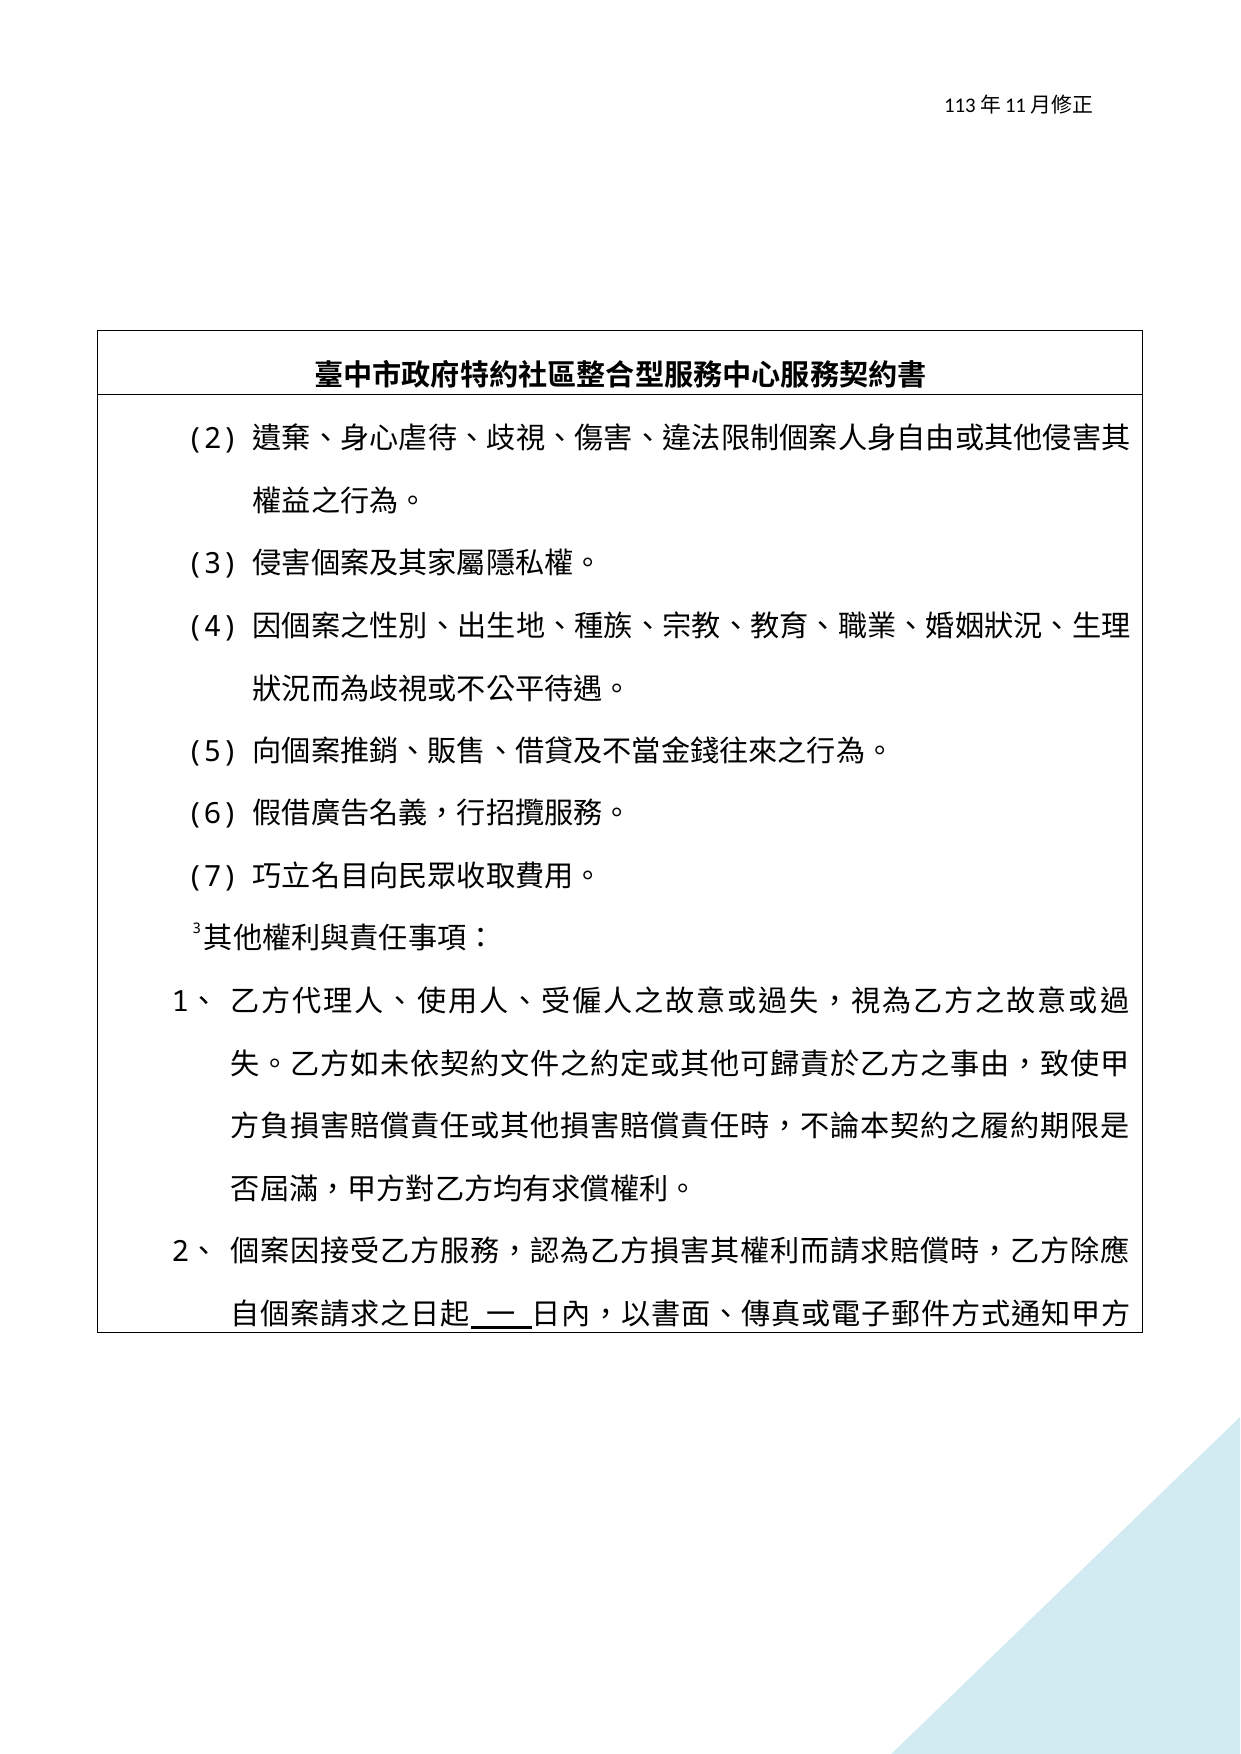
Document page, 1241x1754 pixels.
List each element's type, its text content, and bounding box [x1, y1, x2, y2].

table_cell 第十二條 權利及責任 1甲方應辦理下列事項： 對於服務辦理情形得隨時進行瞭解及督導(輔導)或辦理考核。 為瞭解乙方提供長照服務之情形，甲方應依特管辦法第三十四條規定，得通知其提供相關服務資料，並得派員訪查之。訪查時，甲方應出示有關執行職務之證明文件或顯示足資辨別之標誌；乙方應提供必要之協助，不得規避、妨礙或拒絕。 依執行情形將服務費用核付乙方；若發現乙方有短報或漏報者，應通知乙方。 不定期辦理個案服務滿意度調查。 2乙方應辦理下列事項： 接獲派案： 依特管辦法第十三條規定，乙方接受派案或轉介之個案，應於二個工作天內完成家訪並完成照顧計畫擬定及送出予督導或資深照專簽審；倘A個管無法於二個工作天內完成時，應註明原因，照專亦可抽回自管或改派其他A單位。 乙方開始提供個案服務後，經甲方照管中心核可，始可辦理服務內容異動，並應於計畫簽審通過一個工作天內照會長照特約單位。 接受甲方或甲方委託單位之監督、查核。 依法設置個案管理員(以下簡稱個管員)： 有關個管員之工資、工時、休息、休假、例假日或國定假日等勞動條件，應符合勞動基準法及相關法規規定。乙方不得與個管員約定，每月固定拋棄一定比例或金額之工資作為捐款。 乙方如為合作社，且所設置之個管員屬乙方非具僱傭關係之社員，應符合下列勞動條件： 勞務報酬：其勞務報酬之金額，為提供居家照顧服務者，依第一目薪資規定辦理。除另有約定外，勞務報酬應全額並按月全額直接給付社員，並應提供勞務報酬各項目計算方式明細。 工時：每日正常工作時間以八小時原則，一日工時上限為十二小時；正常工作時間以外之工作時間，一個月上限為四十六小時。另應置備社員出勤紀錄，逐日記載社員出勤情形至分鐘為止，並保存五年。 一例一休及國定假日：每七日應有一日例假及一日休息日。例假日、休息日及國定假日（內政部所定應放假之紀念日、節日、勞動節及其他中央主管機關指定應放假日)，應予放假；如徵得社員同意於是日出勤，勞務報酬應事先約定並核實發給。 職業安全衛生：除應依法辦理職業安全衛生法第五十一條第一項準用自營作業者之規定外，應有職業安全衛生法第二十條（體格檢查及健康檢查）、第三十二條（施以從事工作與預防災變所必要之安全衛生教育及訓練）及第三十四條（訂定適合其需要之安全衛生工作守則）等規定內容之保障。 性別工作平等：單位應提供職場性騷擾之內部申訴管道予提供勞務之社員，包括受理人員、申訴方式及流程等，並公告於單位網站或工作場所顯著之處，並適時向提供勞務之社員宣導。另單位不得對社員因性別或性傾向因素而有差別待遇，且合作社應於知悉職場性騷擾情事時，採取立即有效之糾正與補救措施並依性騷擾防治法之相關規定處理。經性騷擾防治法之調查程序，調查單位內社員性騷擾屬實者，單位應對該社員懲處，並將結果告知合作社及當事人。 勞工保險、勞工職業災害保險及全民健康保險：未具僱傭關係而參加職業工會之自營作業者得以所屬職業工會為投保單位加保，但同時有僱傭關係勞工之單位者，應成立投保單位，並以投保單位為其所僱人員辦理本項保險。 機構責任險：應投保因業務疏漏、錯誤或過失，違反業務上之義務，致被照顧者體傷或死亡之機構責任險，或以其他同性質之商業保險代之，以保障被照顧者權益。 合作社應將未比照聘僱關係給予社員之勞動權益，書面提供並清楚告知社員，如：加班費、休假、請假、職業災害補償、就業保險、退休金等使社員知悉其未有之勞動權益。 應依「勞動契約認定指導原則」及「勞動契約從屬性判斷檢核表」相關規定檢視契約關係，不得有假承攬真僱用之情事，以避免不當損害勞工之勞動權益。 乙方應訂有案管量預警值(每位專任個管員案管量以不超過一百二十案為原則，每位兼任個管案管量以不超過六十案為原則)，倘超額案管量預警值，應於事實發生時函文甲方，並於次二個月內(月底)完成個管員增聘，且每單位應配置至少二位專任及一位兼任個管員。 提供服務及個案管理： 個案首次接受服務時，乙方應核對個案身分證明文件，其有冒名接受服務時，應拒絕提供服務；其身份福利、居住地址等變更時，應主動通知甲方；乙方應督導個管員於執行個案管理家訪服務時，應配戴單位識別證及長照服務人員證明，以供民眾識別。 為確保個案服務品質，乙方應與個案簽訂書面服務契約或雙方簽署書面服務文件。 長照特約單位提供服務後依特管辦法十五條規定，如發生災害防救法第二條第一款所定災害、傳染病防治法第三條第一項所定傳染病或其他重大變故，暫時無法提供服務者，於二十四小時內通報乙方；或為下列情形之一，於次一工作日通報乙方，乙方應通報甲方： 有前述情形，未危及個案生命安全。 提供居家照顧服務時，發現個案屬給付辦法第十條第一項身分。 所屬長照人員違反本法第五十六條之情事。 個案若有身分或資格異動、變更服務、結束服務、暫停服務、延遲服務、恢復服務、轉介其他服務或服務異常(含B單位)等情形，乙方應自知悉後次一個工作日內至甲方指定之資訊系統進行異動通報。 如遇個案服務需求與原核定照顧計畫不符，乙方應依前項規定進行 「異動通報」，並經甲方照管中心確認後，在照管中心原核定額度內 辦理「計畫異動」變更服務內容，並需於照顧計畫中說明異動原因、 異動人員姓名及異動日期。 乙方提供服務後，應配合甲方收集資料及登錄；事後應依特管辦法第十七條規定製作紀錄及保存。紀錄及相關服務資料應存放於乙方設立地址，以供甲方查核。前開所稱服務紀錄應包含個案資料(姓名、性別、出生日期、地址、身心狀況)、服務項目、服務人員執行業務情形、執行業務日期、服務時間、個案及服務人員簽名或蓋章。 乙方對於甲方之派案，除有特殊情形並經甲方同意外，應依甲方之指示提供服務，不得拒絕。 乙方經終止特約或不予續約，或個案有轉介或轉換長期照顧服務提供之需要時，乙方應提供個案清冊等相關資料，乙方應依特管辦法第三十三條規定協助甲方就個案提供適當之處置。 乙方應依相關法律規定(如身心障礙者權益保障法、老人福利法、家庭暴力防治法等)，如發現個案有遺棄、身心虐待、歧視、傷害、違法限制個案人身自由或其他侵害其權益之情事，進行責任通報。 倘服務提供單位有正當事由未能提供服務，乙方應訂有相關處理或輔導機制，如：改派機制、請服務提供單位提出改善方案等。 乙方應針對服務提供單位建立服務品質追蹤或督導機制。 乙方應依「臺中市政府衛生局派案原則」訂定派案原則並公布派案情形。 乙方應依特管辦法第二十條規定，該中心及其人員，不得向長照特約單位收取費用。 乙方應於特約服務區內，辦理有助於與長照特約單位及相關資源單位合作之措施，俾利後續個案管理以及服務媒合。 乙方應訂有與C據點轉介合作機制，並提供鄰近巷弄長照站資訊予長照需求等級第二至三級之長照服務使用者；針對結案個案應提供相對應之資源訊息(如居家式、社區式照顧服務不符需求，可提供個案住宿式機構資訊；複評後長照需要等級未達2級，可提供巷弄長照站資訊等等)，並追蹤使用情況以AA02碼服務紀錄登載於照管平台。 乙方應每月定期追蹤個案與各項服務之連結情形、每六個月至少進行一次家訪，重新依個案需求或長照需要變化調整照顧計畫。 乙方計畫擬定完成，初次核定服務、服務調整、臨時使用服務額度，應於每月底前完成當月額度分額；每月例行性服務額度，應於當月十日前完成當月核定項目分額。 乙方對個案提供服務時，不得有下列行為，違反者依長期照顧相關法令論處： 乙方應依特管辦法第二十四條規定，不得以給予介紹獎金、服務費用加成或其他利益之方式，使其他長照特約單位服務之個案指定更換於該單位接受服務。 遺棄、身心虐待、歧視、傷害、違法限制個案人身自由或其他侵害其權益之行為。 侵害個案及其家屬隱私權。 因個案之性別、出生地、種族、宗教、教育、職業、婚姻狀況、生理狀況而為歧視或不公平待遇。 向個案推銷、販售、借貸及不當金錢往來之行為。 假借廣告名義，行招攬服務。 巧立名目向民眾收取費用。 3其他權利與責任事項： 乙方代理人、使用人、受僱人之故意或過失，視為乙方之故意或過失。乙方如未依契約文件之約定或其他可歸責於乙方之事由，致使甲方負損害賠償責任或其他損害賠償責任時，不論本契約之履約期限是否屆滿，甲方對乙方均有求償權利。 個案因接受乙方服務，認為乙方損害其權利而請求賠償時，乙方除應自個案請求之日起 一 日內，以書面、傳真或電子郵件方式通知甲方外，並於 三 日內內與個案進行協商。 [98, 395, 1142, 1332]
table_header 臺中市政府特約社區整合型服務中心服務契約書 [98, 331, 1142, 394]
